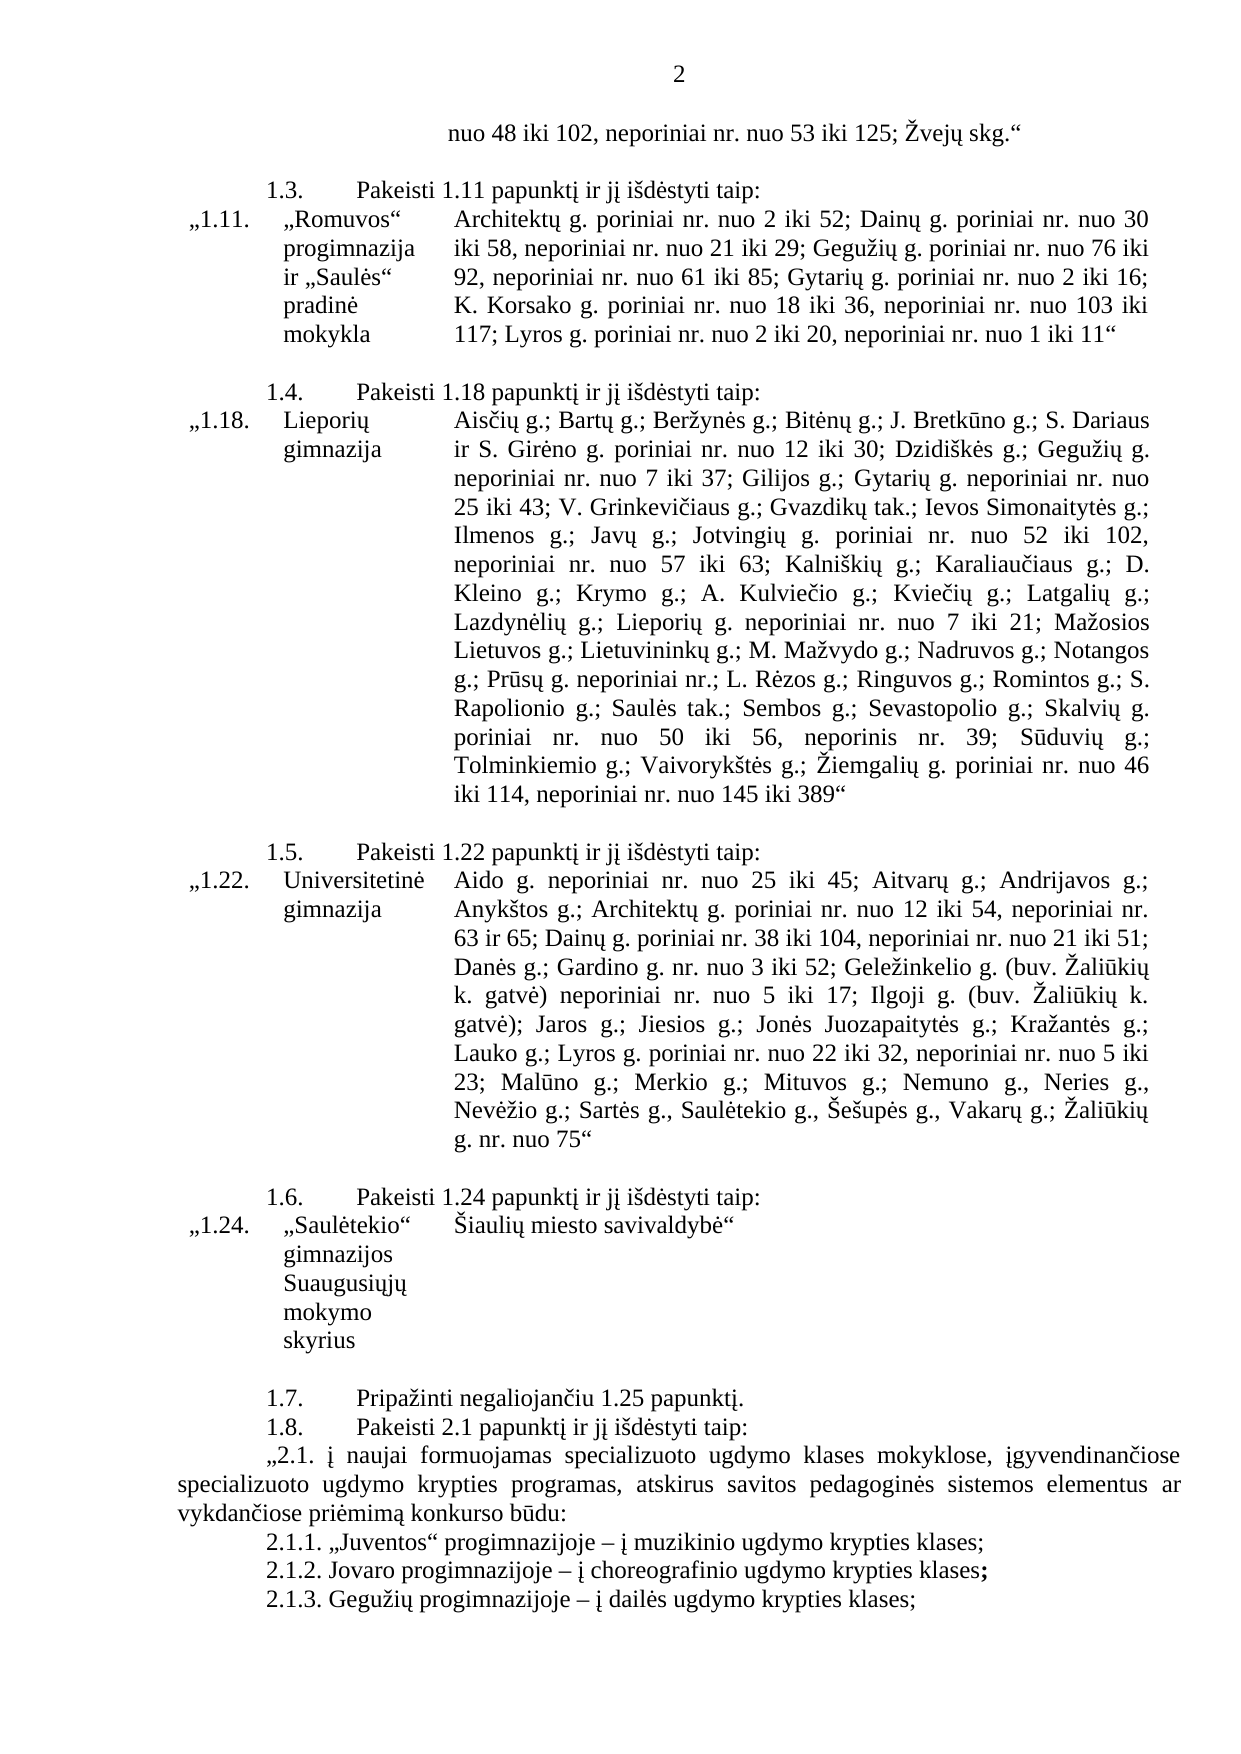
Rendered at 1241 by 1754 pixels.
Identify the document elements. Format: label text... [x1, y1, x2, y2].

text 1.8. Pakeisti 2.1 papunktį ir jį išdėstyti taip: [215, 1412, 1181, 1441]
table_header „1.11. [177, 204, 272, 348]
table_header [177, 118, 259, 147]
text „2.1. į naujai formuojamas specializuoto ugdymo klases mokyklose, įgyvendinančiose specializuoto ugdymo krypties programas, atskirus savitos pedagoginės sistemos elementus ar vykdančiose priėmimą konkurso būdu: [177, 1441, 1181, 1527]
text 1.7. Pripažinti negaliojančiu 1.25 papunktį. [215, 1383, 1181, 1412]
table_header „Saulėtekio“ gimnazijos Suaugusiųjų mokymo skyrius [272, 1211, 442, 1354]
table_header „1.22. [177, 866, 272, 1153]
text 1.5. Pakeisti 1.22 papunktį ir jį išdėstyti taip: [215, 837, 1170, 866]
table_header Aido g. neporiniai nr. nuo 25 iki 45; Aitvarų g.; Andrijavos g.; Anykštos g.; Architektų g. poriniai nr. nuo 12 iki 54, neporiniai nr. 63 ir 65; Dainų g. poriniai nr. 38 iki 104, neporiniai nr. nuo 21 iki 51; Danės g.; Gardino g. nr. nuo 3 iki 52; Geležinkelio g. (buv. Žaliūkių k. gatvė) neporiniai nr. nuo 5 iki 17; Ilgoji g. (buv. Žaliūkių k. gatvė); Jaros g.; Jiesios g.; Jonės Juozapaitytės g.; Kražantės g.; Lauko g.; Lyros g. poriniai nr. nuo 22 iki 32, neporiniai nr. nuo 5 iki 23; Malūno g.; Merkio g.; Mituvos g.; Nemuno g., Neries g., Nevėžio g.; Sartės g., Saulėtekio g., Šešupės g., Vakarų g.; Žaliūkių g. nr. nuo 75“ [443, 866, 1172, 1153]
text 1.4. Pakeisti 1.18 papunktį ir jį išdėstyti taip: [215, 377, 1170, 406]
table_header nuo 48 iki 102, neporiniai nr. nuo 53 iki 125; Žvejų skg.“ [436, 118, 1166, 147]
text 1.3. Pakeisti 1.11 papunktį ir jį išdėstyti taip: [215, 176, 1170, 204]
table_header Šiaulių miesto savivaldybė“ [443, 1211, 1172, 1354]
table_header Architektų g. poriniai nr. nuo 2 iki 52; Dainų g. poriniai nr. nuo 30 iki 58, neporiniai nr. nuo 21 iki 29; Gegužių g. poriniai nr. nuo 76 iki 92, neporiniai nr. nuo 61 iki 85; Gytarių g. poriniai nr. nuo 2 iki 16; K. Korsako g. poriniai nr. nuo 18 iki 36, neporiniai nr. nuo 103 iki 117; Lyros g. poriniai nr. nuo 2 iki 20, neporiniai nr. nuo 1 iki 11“ [443, 204, 1172, 348]
table_header „Romuvos“ progimnazija ir „Saulės“ pradinė mokykla [272, 204, 442, 348]
table_header [259, 118, 436, 147]
table_header Lieporių gimnazija [272, 406, 442, 808]
table_header Aisčių g.; Bartų g.; Beržynės g.; Bitėnų g.; J. Bretkūno g.; S. Dariaus ir S. Girėno g. poriniai nr. nuo 12 iki 30; Dzidiškės g.; Gegužių g. neporiniai nr. nuo 7 iki 37; Gilijos g.; Gytarių g. neporiniai nr. nuo 25 iki 43; V. Grinkevičiaus g.; Gvazdikų tak.; Ievos Simonaitytės g.; Ilmenos g.; Javų g.; Jotvingių g. poriniai nr. nuo 52 iki 102, neporiniai nr. nuo 57 iki 63; Kalniškių g.; Karaliaučiaus g.; D. Kleino g.; Krymo g.; A. Kulviečio g.; Kviečių g.; Latgalių g.; Lazdynėlių g.; Lieporių g. neporiniai nr. nuo 7 iki 21; Mažosios Lietuvos g.; Lietuvininkų g.; M. Mažvydo g.; Nadruvos g.; Notangos g.; Prūsų g. neporiniai nr.; L. Rėzos g.; Ringuvos g.; Romintos g.; S. Rapolionio g.; Saulės tak.; Sembos g.; Sevastopolio g.; Skalvių g. poriniai nr. nuo 50 iki 56, neporinis nr. 39; Sūduvių g.; Tolminkiemio g.; Vaivorykštės g.; Žiemgalių g. poriniai nr. nuo 46 iki 114, neporiniai nr. nuo 145 iki 389“ [443, 406, 1172, 808]
table_header Universitetinė gimnazija [272, 866, 442, 1153]
table_header „1.24. [177, 1211, 272, 1354]
text 2.1.3. Gegužių progimnazijoje – į dailės ugdymo krypties klases; [177, 1584, 1181, 1613]
table_header „1.18. [177, 406, 272, 808]
text 2.1.1. „Juventos“ progimnazijoje – į muzikinio ugdymo krypties klases; [177, 1527, 1181, 1556]
text 1.6. Pakeisti 1.24 papunktį ir jį išdėstyti taip: [215, 1182, 1170, 1211]
text 2.1.2. Jovaro progimnazijoje – į choreografinio ugdymo krypties klases; [177, 1556, 1181, 1584]
